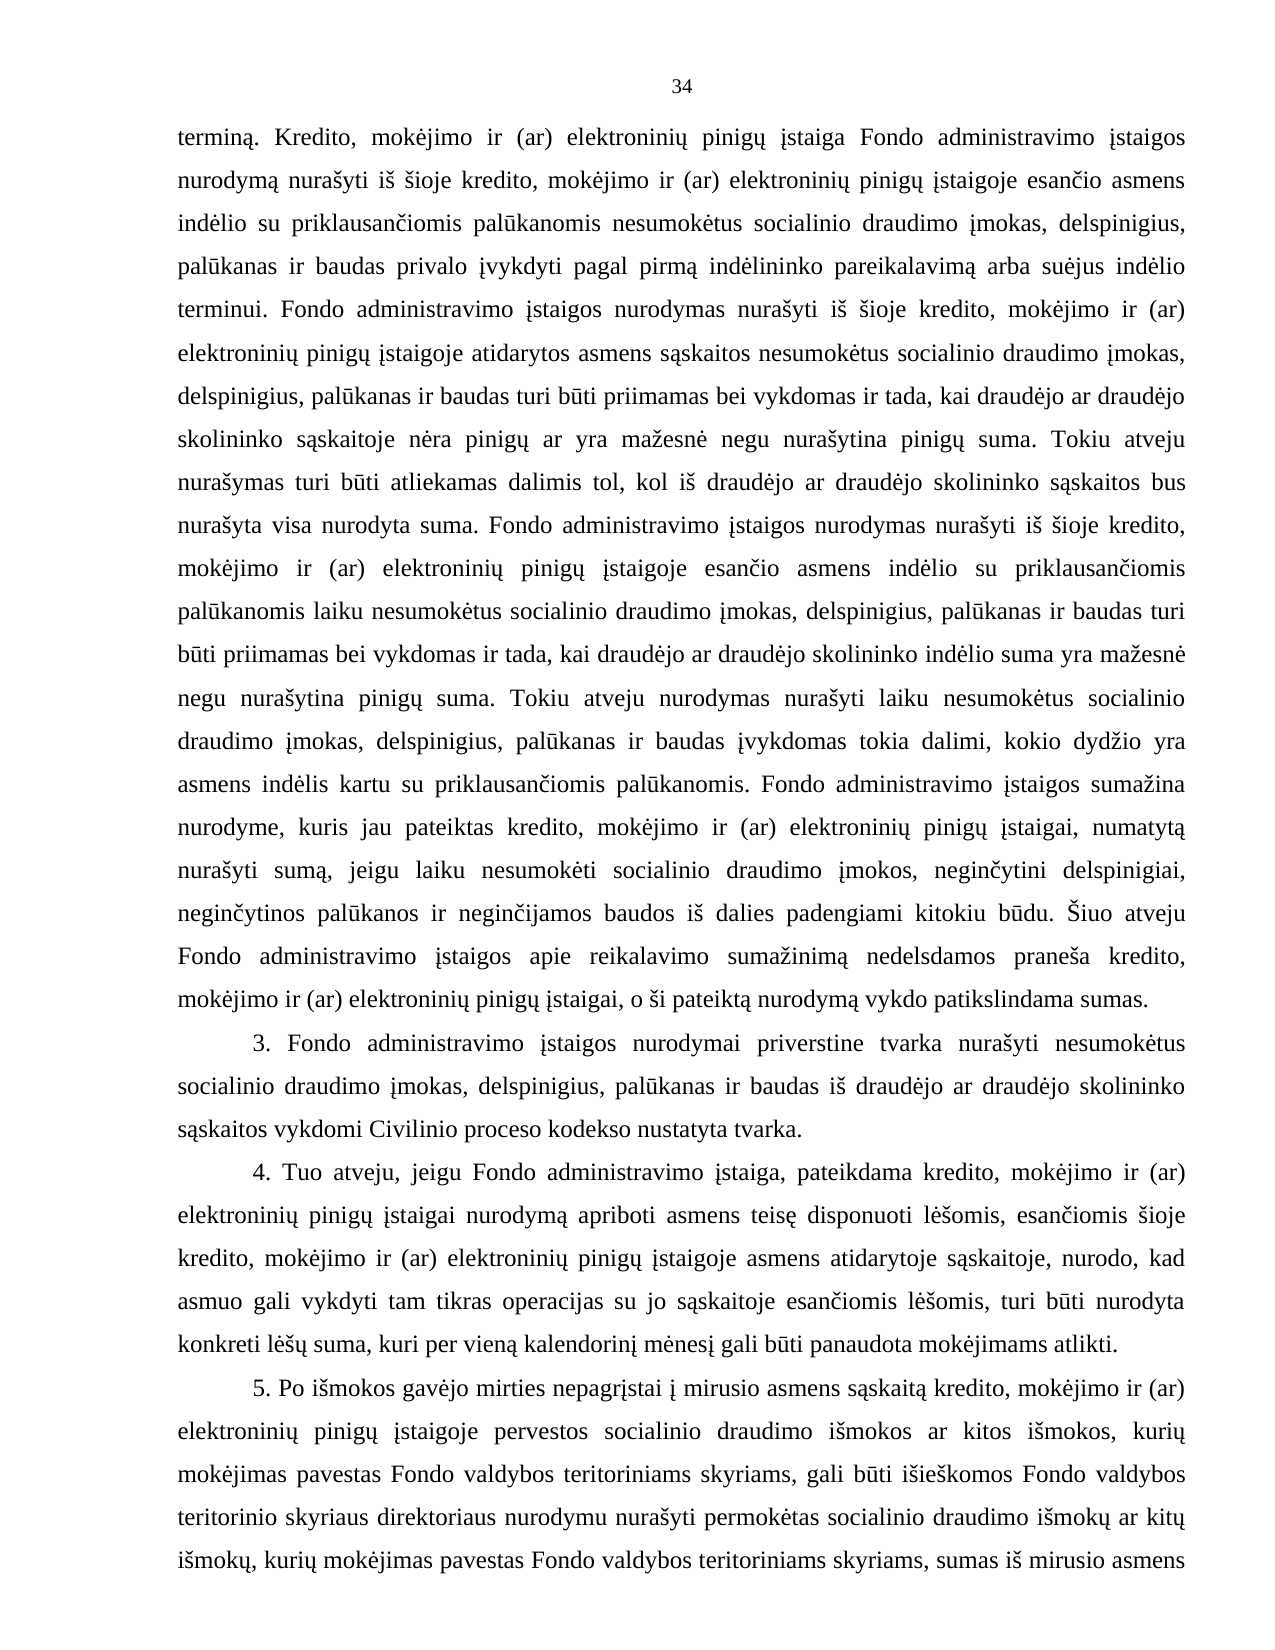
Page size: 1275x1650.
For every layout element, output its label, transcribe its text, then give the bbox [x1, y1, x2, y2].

text 5. Po išmokos gavėjo mirties nepagrįstai į mirusio asmens sąskaitą kredito, mokėjimo ir (ar) elektroninių pinigų įstaigoje pervestos socialinio draudimo išmokos ar kitos išmokos, kurių mokėjimas pavestas Fondo valdybos teritoriniams skyriams, gali būti išieškomos Fondo valdybos teritorinio skyriaus direktoriaus nurodymu nurašyti permokėtas socialinio draudimo išmokų ar kitų išmokų, kurių mokėjimas pavestas Fondo valdybos teritoriniams skyriams, sumas iš mirusio asmens [177, 1373, 1186, 1574]
text terminą. Kredito, mokėjimo ir (ar) elektroninių pinigų įstaiga Fondo administravimo įstaigos nurodymą nurašyti iš šioje kredito, mokėjimo ir (ar) elektroninių pinigų įstaigoje esančio asmens indėlio su priklausančiomis palūkanomis nesumokėtus socialinio draudimo įmokas, delspinigius, palūkanas ir baudas privalo įvykdyti pagal pirmą indėlininko pareikalavimą arba suėjus indėlio terminui. Fondo administravimo įstaigos nurodymas nurašyti iš šioje kredito, mokėjimo ir (ar) elektroninių pinigų įstaigoje atidarytos asmens sąskaitos nesumokėtus socialinio draudimo įmokas, delspinigius, palūkanas ir baudas turi būti priimamas bei vykdomas ir tada, kai draudėjo ar draudėjo skolininko sąskaitoje nėra pinigų ar yra mažesnė negu nurašytina pinigų suma. Tokiu atveju nurašymas turi būti atliekamas dalimis tol, kol iš draudėjo ar draudėjo skolininko sąskaitos bus nurašyta visa nurodyta suma. Fondo administravimo įstaigos nurodymas nurašyti iš šioje kredito, mokėjimo ir (ar) elektroninių pinigų įstaigoje esančio asmens indėlio su priklausančiomis palūkanomis laiku nesumokėtus socialinio draudimo įmokas, delspinigius, palūkanas ir baudas turi būti priimamas bei vykdomas ir tada, kai draudėjo ar draudėjo skolininko indėlio suma yra mažesnė negu nurašytina pinigų suma. Tokiu atveju nurodymas nurašyti laiku nesumokėtus socialinio draudimo įmokas, delspinigius, palūkanas ir baudas įvykdomas tokia dalimi, kokio dydžio yra asmens indėlis kartu su priklausančiomis palūkanomis. Fondo administravimo įstaigos sumažina nurodyme, kuris jau pateiktas kredito, mokėjimo ir (ar) elektroninių pinigų įstaigai, numatytą nurašyti sumą, jeigu laiku nesumokėti socialinio draudimo įmokos, neginčytini delspinigiai, neginčytinos palūkanos ir neginčijamos baudos iš dalies padengiami kitokiu būdu. Šiuo atveju Fondo administravimo įstaigos apie reikalavimo sumažinimą nedelsdamos praneša kredito, mokėjimo ir (ar) elektroninių pinigų įstaigai, o ši pateiktą nurodymą vykdo patikslindama sumas. [177, 122, 1186, 1013]
text 3. Fondo administravimo įstaigos nurodymai priverstine tvarka nurašyti nesumokėtus socialinio draudimo įmokas, delspinigius, palūkanas ir baudas iš draudėjo ar draudėjo skolininko sąskaitos vykdomi Civilinio proceso kodekso nustatyta tvarka. [177, 1028, 1186, 1143]
text 4. Tuo atveju, jeigu Fondo administravimo įstaiga, pateikdama kredito, mokėjimo ir (ar) elektroninių pinigų įstaigai nurodymą apriboti asmens teisę disponuoti lėšomis, esančiomis šioje kredito, mokėjimo ir (ar) elektroninių pinigų įstaigoje asmens atidarytoje sąskaitoje, nurodo, kad asmuo gali vykdyti tam tikras operacijas su jo sąskaitoje esančiomis lėšomis, turi būti nurodyta konkreti lėšų suma, kuri per vieną kalendorinį mėnesį gali būti panaudota mokėjimams atlikti. [177, 1157, 1186, 1358]
